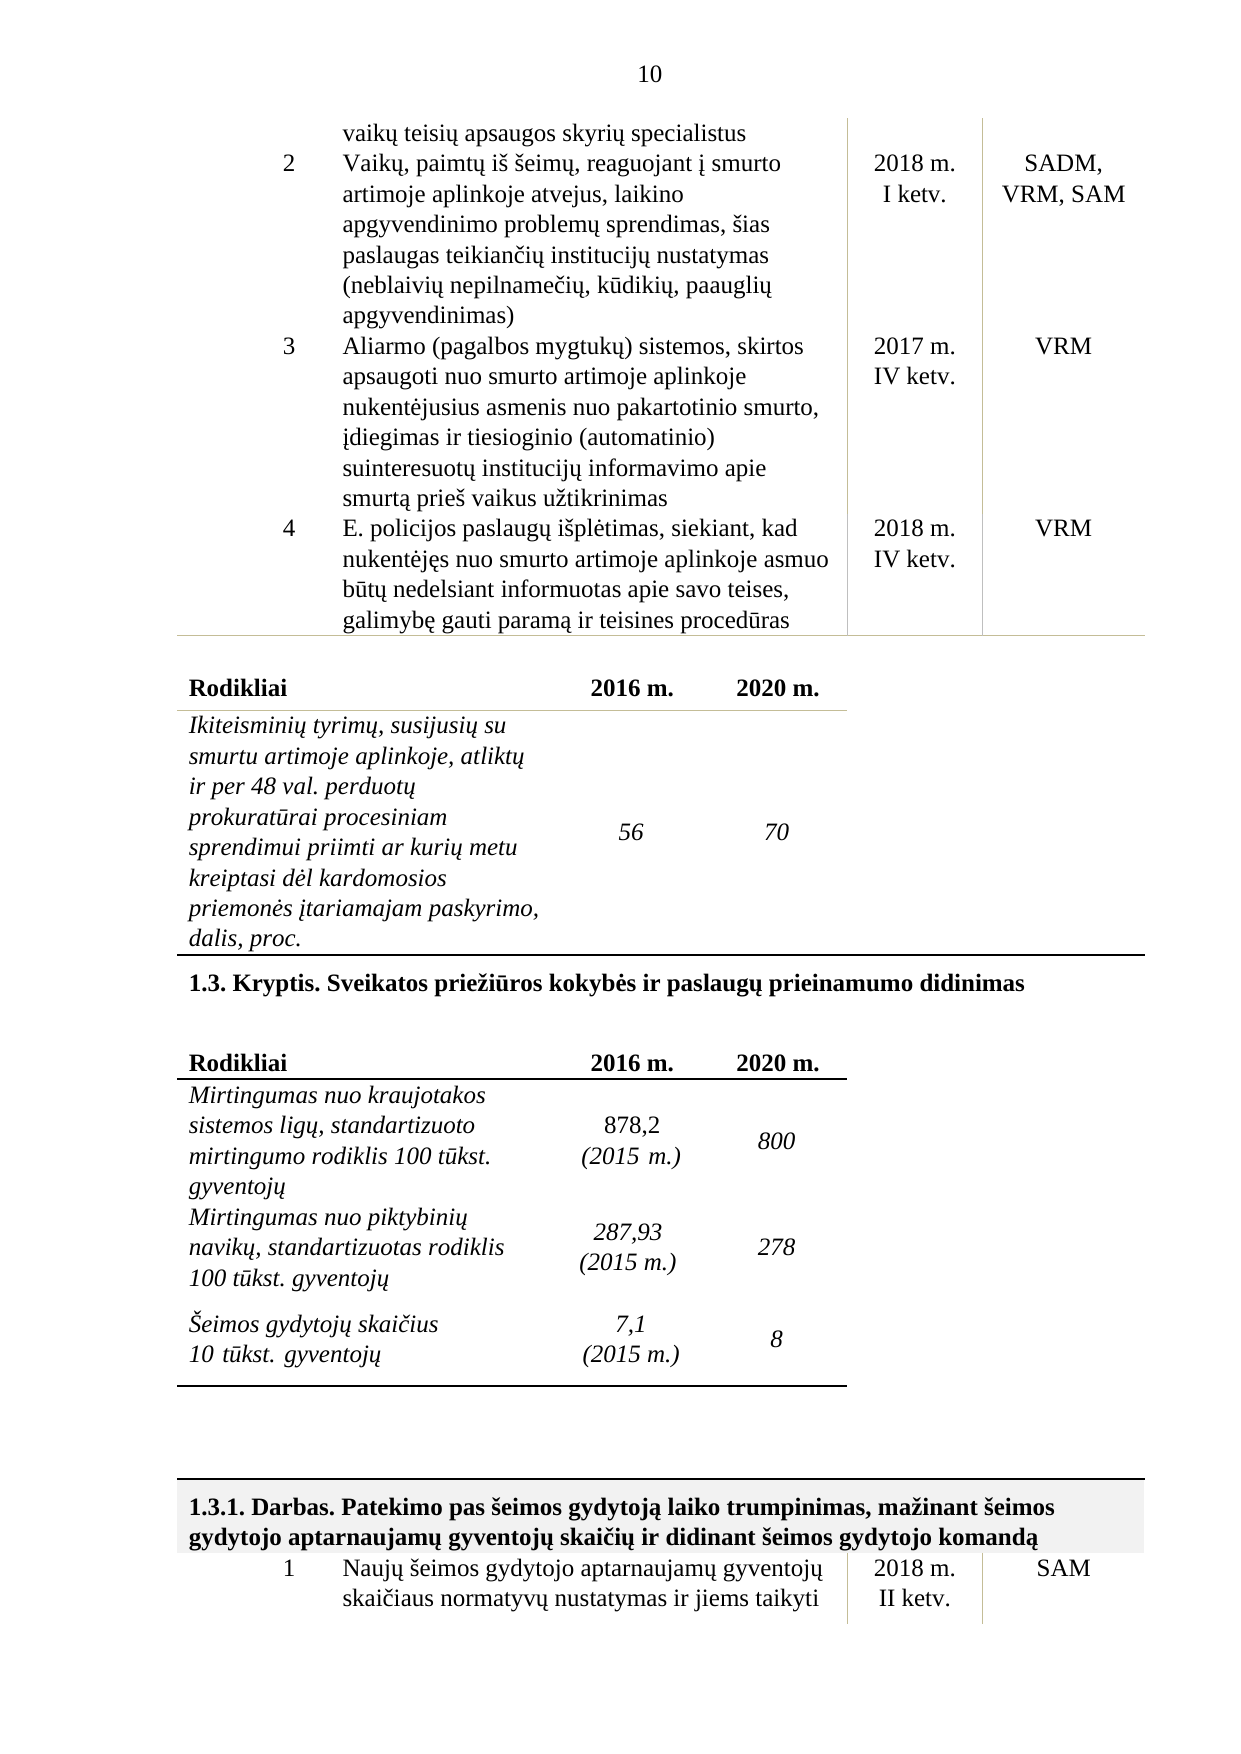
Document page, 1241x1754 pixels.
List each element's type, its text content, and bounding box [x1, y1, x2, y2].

table_cell VRM [983, 331, 1144, 513]
table_cell [982, 1078, 1144, 1202]
table_cell [247, 998, 331, 1037]
table_cell Rodikliai [177, 1038, 331, 1078]
table_cell Ikiteisminių tyrimų, susijusių su smurtu artimoje aplinkoje, atliktų ir per 48 val. perduotų prokuratūrai procesiniam sprendimui priimti ar kurių metu kreiptasi dėl kardomosios priemonės įtariamajam paskyrimo, dalis, proc. [177, 711, 556, 954]
table_cell 2020 m. [708, 1038, 847, 1078]
table_cell 287,93 (2015 m.) [556, 1202, 708, 1293]
table_cell [847, 998, 982, 1037]
table_cell 2020 m. [708, 668, 847, 709]
table_cell [247, 1448, 331, 1478]
table_cell [708, 636, 847, 668]
table_cell SAM [983, 1553, 1144, 1624]
table_cell [331, 1038, 423, 1078]
table_cell [982, 668, 1144, 709]
table_cell [423, 1448, 556, 1478]
table_cell Mirtingumas nuo piktybinių navikų, standartizuotas rodiklis 100 tūkst. gyventojų [177, 1202, 556, 1293]
table_cell 8 [708, 1293, 847, 1385]
table_cell [177, 1387, 247, 1418]
table_cell 2016 m. [556, 1038, 708, 1078]
table_cell [982, 1038, 1144, 1078]
table_cell 2018 m. I ketv. [848, 149, 982, 331]
table_cell [423, 1418, 556, 1448]
table_cell [847, 1078, 982, 1202]
table_cell [556, 636, 708, 668]
table_cell [982, 1418, 1144, 1448]
table_cell VRM [983, 514, 1144, 635]
table_cell [847, 1038, 982, 1078]
table_cell 1 [247, 1553, 331, 1624]
table_cell [556, 998, 708, 1037]
table_cell 2017 m. IV ketv. [848, 331, 982, 513]
table_cell 7,1 (2015 m.) [556, 1293, 708, 1385]
table_cell 1.3. Kryptis. Sveikatos priežiūros kokybės ir paslaugų prieinamumo didinimas [177, 956, 1144, 998]
table_cell SADM, VRM, SAM [983, 149, 1144, 331]
table_cell [247, 1418, 331, 1448]
table_cell [247, 118, 331, 148]
table_cell [331, 1387, 423, 1418]
table_cell [177, 1553, 247, 1624]
table_cell [177, 1448, 247, 1478]
table_cell Naujų šeimos gydytojo aptarnaujamų gyventojų skaičiaus normatyvų nustatymas ir jiems taikyti [331, 1553, 847, 1624]
table_cell [556, 1448, 708, 1478]
table_cell [848, 118, 982, 148]
table_cell Šeimos gydytojų skaičius 10 tūkst. gyventojų [177, 1293, 556, 1385]
table_cell 3 [247, 331, 331, 513]
table_cell [982, 1293, 1144, 1385]
table_cell 70 [708, 711, 847, 954]
table_cell [982, 1448, 1144, 1478]
table_cell Vaikų, paimtų iš šeimų, reaguojant į smurto artimoje aplinkoje atvejus, laikino apgyvendinimo problemų sprendimas, šias paslaugas teikiančių institucijų nustatymas (neblaivių nepilnamečių, kūdikių, paauglių apgyvendinimas) [331, 149, 847, 331]
table_cell 1.3.1. Darbas. Patekimo pas šeimos gydytoją laiko trumpinimas, mažinant šeimos gydytojo aptarnaujamų gyventojų skaičių ir didinant šeimos gydytojo komandą [177, 1480, 1144, 1553]
table_cell [247, 1387, 331, 1418]
table_cell [982, 998, 1144, 1037]
table_cell [982, 1385, 1144, 1418]
table_cell [423, 636, 556, 668]
table_cell 2016 m. [556, 668, 708, 709]
table_cell [177, 118, 247, 148]
table_cell Mirtingumas nuo kraujotakos sistemos ligų, standartizuoto mirtingumo rodiklis 100 tūkst. gyventojų [177, 1080, 556, 1202]
table_cell [556, 1418, 708, 1448]
table_cell [982, 1202, 1144, 1293]
table_cell 278 [708, 1202, 847, 1293]
table_cell [247, 636, 331, 668]
table_cell [423, 668, 556, 709]
table_cell [177, 1418, 247, 1448]
table_cell 4 [247, 514, 331, 635]
table_cell [331, 1448, 423, 1478]
table_cell [423, 1387, 556, 1418]
table_cell [708, 1387, 847, 1418]
table_cell [177, 998, 247, 1037]
table_cell [847, 1418, 982, 1448]
table_cell [331, 636, 423, 668]
table_cell vaikų teisių apsaugos skyrių specialistus [331, 118, 847, 148]
table_cell 2018 m. II ketv. [848, 1553, 982, 1624]
table_cell [177, 331, 247, 513]
table_cell [847, 636, 982, 668]
table_cell [556, 1387, 708, 1418]
table_cell 878,2 (2015 m.) [556, 1080, 708, 1202]
table_cell [847, 1385, 982, 1418]
table_cell [331, 998, 423, 1037]
table_cell 2 [247, 149, 331, 331]
table_cell Rodikliai [177, 668, 331, 709]
table_cell [177, 636, 247, 668]
table_cell [423, 1038, 556, 1078]
table_cell [847, 668, 982, 709]
table_cell [847, 1293, 982, 1385]
table_cell 56 [556, 711, 708, 954]
table_cell [847, 710, 982, 954]
table_cell [331, 1418, 423, 1448]
table_cell [982, 710, 1144, 954]
table_cell [847, 1202, 982, 1293]
table_cell [177, 149, 247, 331]
table_cell E. policijos paslaugų išplėtimas, siekiant, kad nukentėjęs nuo smurto artimoje aplinkoje asmuo būtų nedelsiant informuotas apie savo teises, galimybę gauti paramą ir teisines procedūras [331, 514, 847, 635]
table_cell 800 [708, 1080, 847, 1202]
table_cell [331, 668, 423, 709]
table_cell [708, 1448, 847, 1478]
table_cell [982, 636, 1144, 668]
table_cell Aliarmo (pagalbos mygtukų) sistemos, skirtos apsaugoti nuo smurto artimoje aplinkoje nukentėjusius asmenis nuo pakartotinio smurto, įdiegimas ir tiesioginio (automatinio) suinteresuotų institucijų informavimo apie smurtą prieš vaikus užtikrinimas [331, 331, 847, 513]
table_cell [423, 998, 556, 1037]
table_cell [708, 998, 847, 1037]
table_cell [983, 118, 1144, 148]
table_cell 2018 m. IV ketv. [848, 514, 982, 635]
table_cell [177, 514, 247, 635]
table_cell [847, 1448, 982, 1478]
table_cell [708, 1418, 847, 1448]
